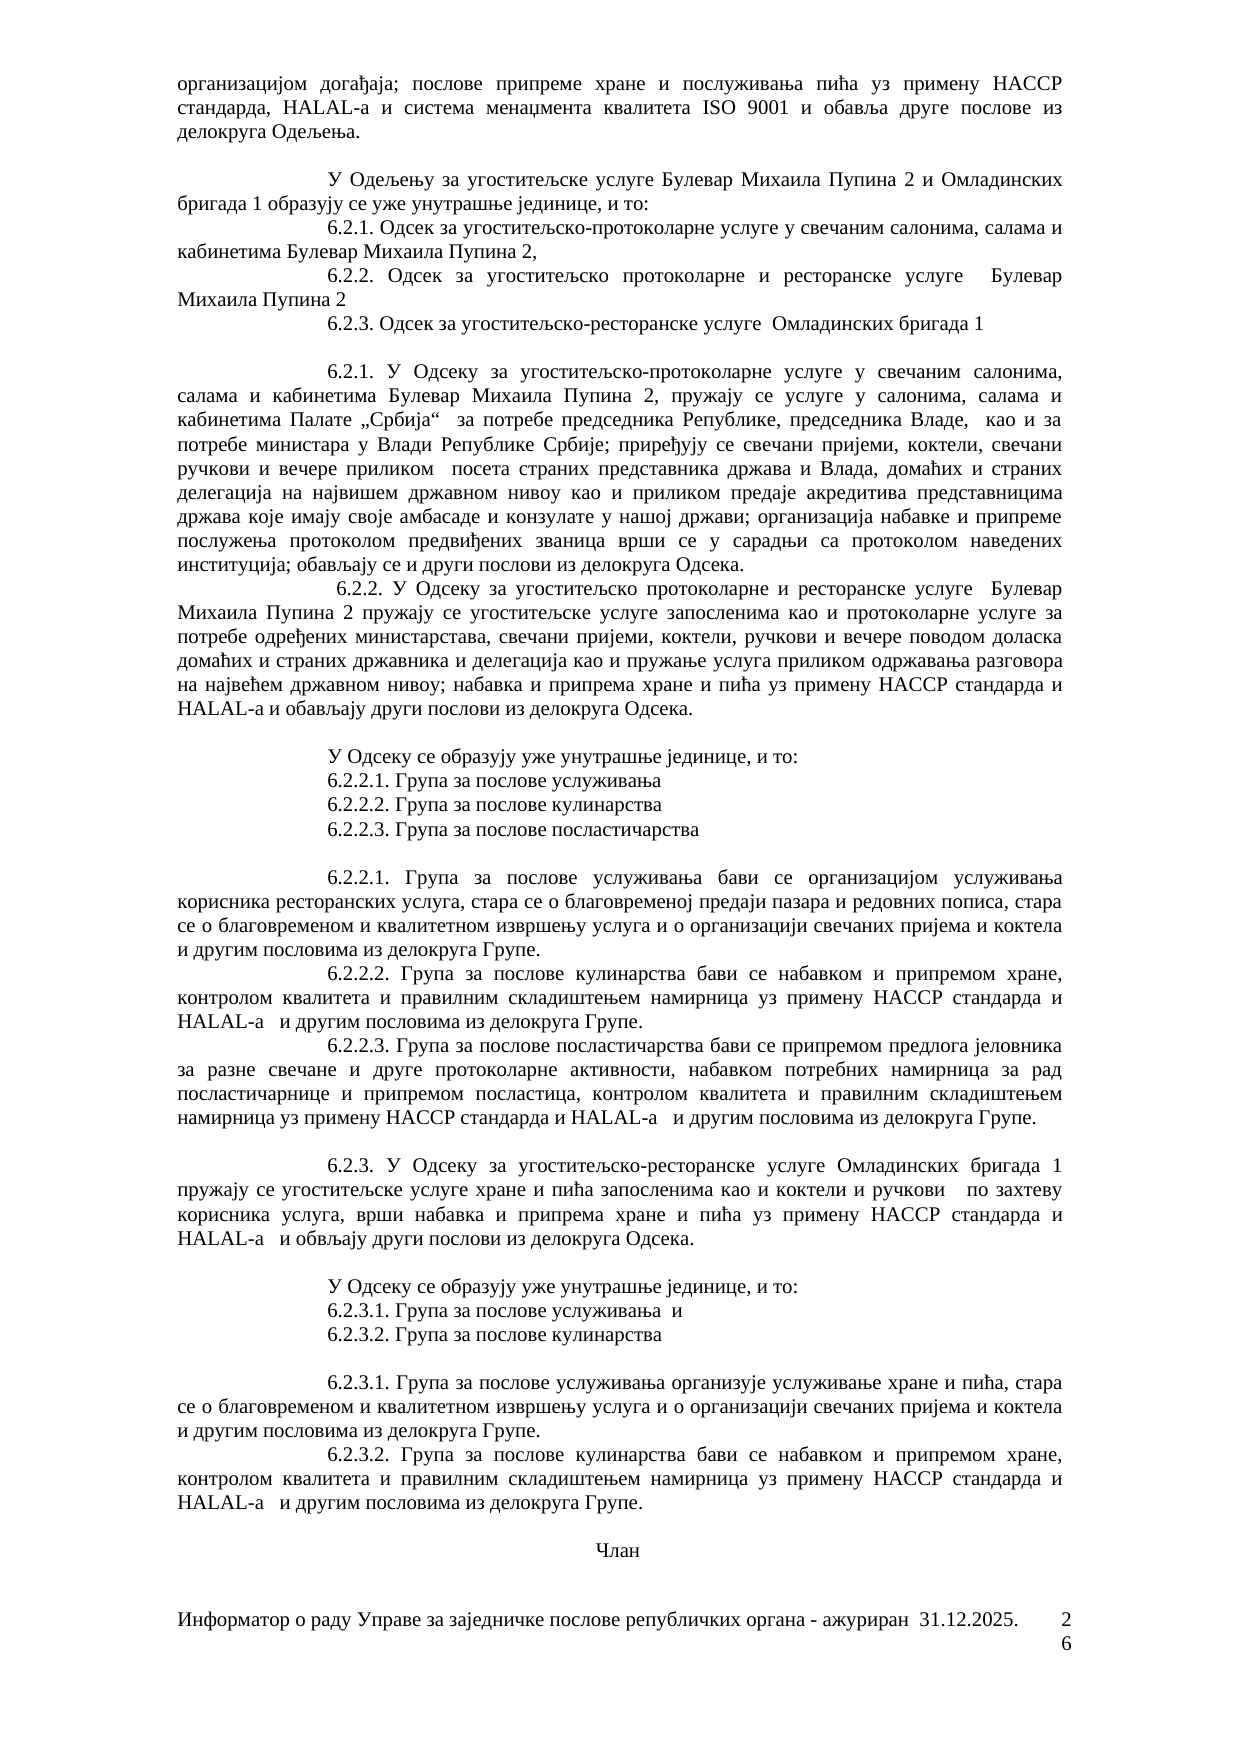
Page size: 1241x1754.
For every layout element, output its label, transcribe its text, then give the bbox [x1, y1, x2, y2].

text 6.2.3.1. Група за послове услуживања и [177, 1298, 1063, 1322]
text 6.2.2.2. Група за послове кулинарства бави се набавком и припремом хране, контролом квалитета и правилним складиштењем намирница уз примену НАССР стандарда и HALAL-a и другим пословима из делокруга Групе. [177, 961, 1063, 1033]
text 6.2.3. У Одсеку за угоститељско-ресторанске услуге Омладинских бригада 1 пружају се угоститељске услуге хране и пића запосленима као и коктели и ручкови по захтеву корисника услуга, врши набавка и припрема хране и пића уз примену НАССР стандарда и HALAL-a и обвљају други послови из делокруга Одсека. [177, 1153, 1063, 1249]
text Члан [177, 1538, 1063, 1562]
text 6.2.3.2. Група за послове кулинарства [177, 1322, 1063, 1346]
text 6.2.2.2. Група за послове кулинарства [177, 792, 1063, 816]
text У Одељењу за угоститељске услуге Булевар Михаила Пупина 2 и Омладинских бригада 1 образују се уже унутрашње јединице, и то: [177, 167, 1063, 215]
text 6.2.3. Одсек за угоститељско-ресторанске услуге Омладинских бригада 1 [177, 311, 1063, 335]
text У Одсеку се образују уже унутрашње јединице, и то: [177, 1274, 1063, 1298]
text 6.2.2. Одсек за угоститељско протоколарне и ресторанске услуге Булевар Михаила Пупина 2 [177, 263, 1063, 311]
text 6.2.1. Одсек за угоститељско-протоколарне услуге у свечаним салонима, салама и кабинетима Булевар Михаила Пупина 2, [177, 215, 1063, 263]
text У Одсеку се образују уже унутрашње јединице, и то: [177, 744, 1063, 768]
text 6.2.2.1. Група за послове услуживања бави се организацијом услуживања корисника ресторанских услуга, стара се о благовременој предаји пазара и редовних пописа, стара се о благовременом и квалитетном извршењу услуга и о организацији свечаних пријема и коктела и другим пословима из делокруга Групе. [177, 864, 1063, 961]
text 6.2.2.3. Група за послове посластичарства бави се припремом предлога јеловника за разне свечане и друге протоколарне активности, набавком потребних намирница за рад посластичарнице и припремом посластица, контролом квалитета и правилним складиштењем намирница уз примену НАССР стандарда и HALAL-a и другим пословима из делокруга Групе. [177, 1033, 1063, 1129]
text 6.2.1. У Одсеку за угоститељско-протоколарне услуге у свечаним салонима, салама и кабинетима Булевар Михаила Пупина 2, пружају се услуге у салонима, салама и кабинетима Палате „Србија“ за потребе председника Републике, председника Владе, као и за потребе министара у Влади Републике Србије; приређују се свечани пријеми, коктели, свечани ручкови и вечере приликом посета страних представника држава и Влада, домаћих и страних делегација на највишем државном нивоу као и приликом предаје акредитива представницима држава које имају своје амбасаде и конзулате у нашој држави; организација набавке и припреме послужења протоколом предвиђених званица врши се у сарадњи са протоколом наведених институција; обављају се и други послови из делокруга Одсека. [177, 359, 1063, 576]
text 6.2.2. У Одсеку за угоститељско протоколарне и ресторанске услуге Булевар Михаила Пупина 2 пружају се угоститељске услуге запосленима као и протоколарне услуге за потребе одређених министарстава, свечани пријеми, коктели, ручкови и вечере поводом доласка домаћих и страних државника и делегација као и пружање услуга приликом одржавања разговора на највећем државном нивоу; набавка и припрема хране и пића уз примену НАССР стандарда и HALAL-a и обављају други послови из делокруга Одсека. [177, 576, 1063, 720]
text 6.2.2.1. Група за послове услуживања [177, 768, 1063, 792]
text организацијом догађаја; послове припреме хране и послуживања пића уз примену НАССР стандарда, HALAL-a и система менаџмента квалитета ISO 9001 и обавља друге послове из делокруга Одељења. [177, 71, 1063, 143]
text 6.2.3.1. Група за послове услуживања организује услуживање хране и пића, стара се о благовременом и квалитетном извршењу услуга и о организацији свечаних пријема и коктела и другим пословима из делокруга Групе. [177, 1370, 1063, 1442]
text 6.2.3.2. Група за послове кулинарства бави се набавком и припремом хране, контролом квалитета и правилним складиштењем намирница уз примену НАССР стандарда и HALAL-a и другим пословима из делокруга Групе. [177, 1442, 1063, 1514]
text 6.2.2.3. Група за послове посластичарства [177, 816, 1063, 841]
